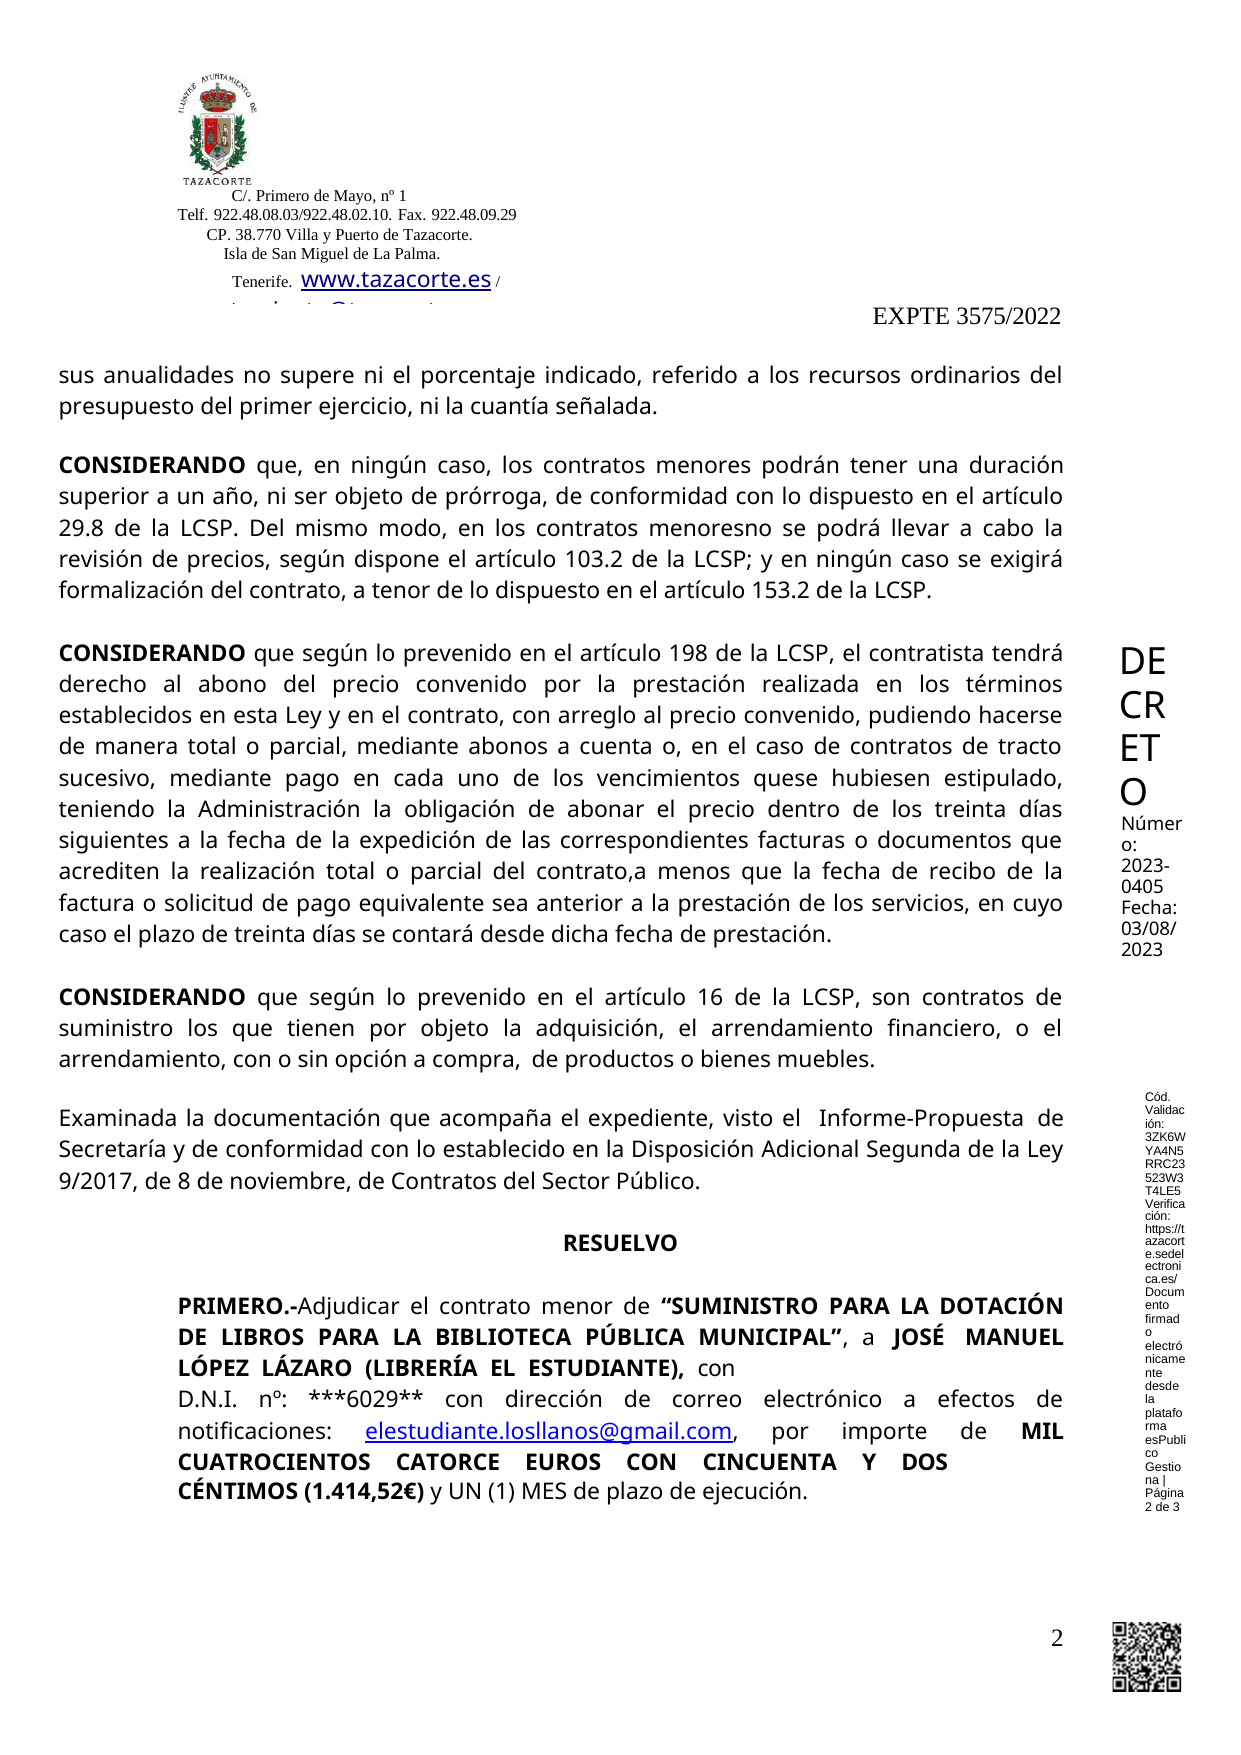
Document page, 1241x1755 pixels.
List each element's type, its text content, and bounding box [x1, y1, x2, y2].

text CÉNTIMOS (1.414,52€) y UN (1) MES de plazo de ejecución. [177, 1477, 1076, 1505]
text [1117, 638, 1185, 985]
text PRIMERO.-Adjudicar el contrato menor de “SUMINISTRO PARA LA DOTACIÓN DE LIBROS PARA LA BIBLIOTECA PÚBLICA MUNICIPAL”, a JOSÉ MANUEL LÓPEZ LÁZARO (LIBRERÍA EL ESTUDIANTE), con [177, 1289, 1064, 1383]
text Documento firmado electrónicamente desde la plataforma esPublico Gestiona | Página 2 de 3 [1145, 1286, 1186, 1514]
text CONSIDERANDO que según lo prevenido en el artículo 198 de la LCSP, el contratista tendrá derecho al abono del precio convenido por la prestación realizada en los términos establecidos en esta Ley y en el contrato, con arreglo al precio convenido, pudiendo hacerse de manera total o parcial, mediante abonos a cuenta o, en el caso de contratos de tracto sucesivo, mediante pago en cada uno de los vencimientos quese hubiesen estipulado, teniendo la Administración la obligación de abonar el precio dentro de los treinta días siguientes a la fecha de la expedición de las correspondientes facturas o documentos que acrediten la realización total o parcial del contrato,a menos que la fecha de recibo de la factura o solicitud de pago equivalente sea anterior a la prestación de los servicios, en cuyo caso el plazo de treinta días se contará desde dicha fecha de prestación. [58, 636, 1064, 949]
subtitle RESUELVO [205, 1227, 1036, 1258]
text [1143, 1089, 1186, 1612]
text DECRETO [1119, 640, 1185, 814]
text Cód. Validación: 3ZK6WYA4N5RRC23523W3T4LE5 [1145, 1091, 1186, 1198]
text D.N.I. nº: ***6029** con dirección de correo electrónico a efectos de notificaciones: elestudiante.losllanos@gmail.com, por importe de MIL CUATROCIENTOS CATORCE EUROS CON CINCUENTA Y DOS [177, 1383, 1064, 1477]
text CONSIDERANDO que según lo prevenido en el artículo 16 de la LCSP, son contratos de suministro los que tienen por objeto la adquisición, el arrendamiento financiero, o el arrendamiento, con o sin opción a compra, de productos o bienes muebles. [58, 981, 1064, 1074]
text sus anualidades no supere ni el porcentaje indicado, referido a los recursos ordinarios del presupuesto del primer ejercicio, ni la cuantía señalada. [58, 359, 1064, 421]
text CONSIDERANDO que, en ningún caso, los contratos menores podrán tener una duración superior a un año, ni ser objeto de prórroga, de conformidad con lo dispuesto en el artículo 29.8 de la LCSP. Del mismo modo, en los contratos menoresno se podrá llevar a cabo la revisión de precios, según dispone el artículo 103.2 de la LCSP; y en ningún caso se exigirá formalización del contrato, a tenor de lo dispuesto en el artículo 153.2 de la LCSP. [58, 449, 1064, 605]
text Número: 2023-0405 Fecha: 03/08/2023 [1121, 814, 1185, 961]
text Verificación: https://tazacorte.sedelectronica.es/ [1145, 1198, 1186, 1286]
text Examinada la documentación que acompaña el expediente, visto el Informe-Propuesta de Secretaría y de conformidad con lo establecido en la Disposición Adicional Segunda de la Ley 9/2017, de 8 de noviembre, de Contratos del Sector Público. [58, 1102, 1064, 1196]
